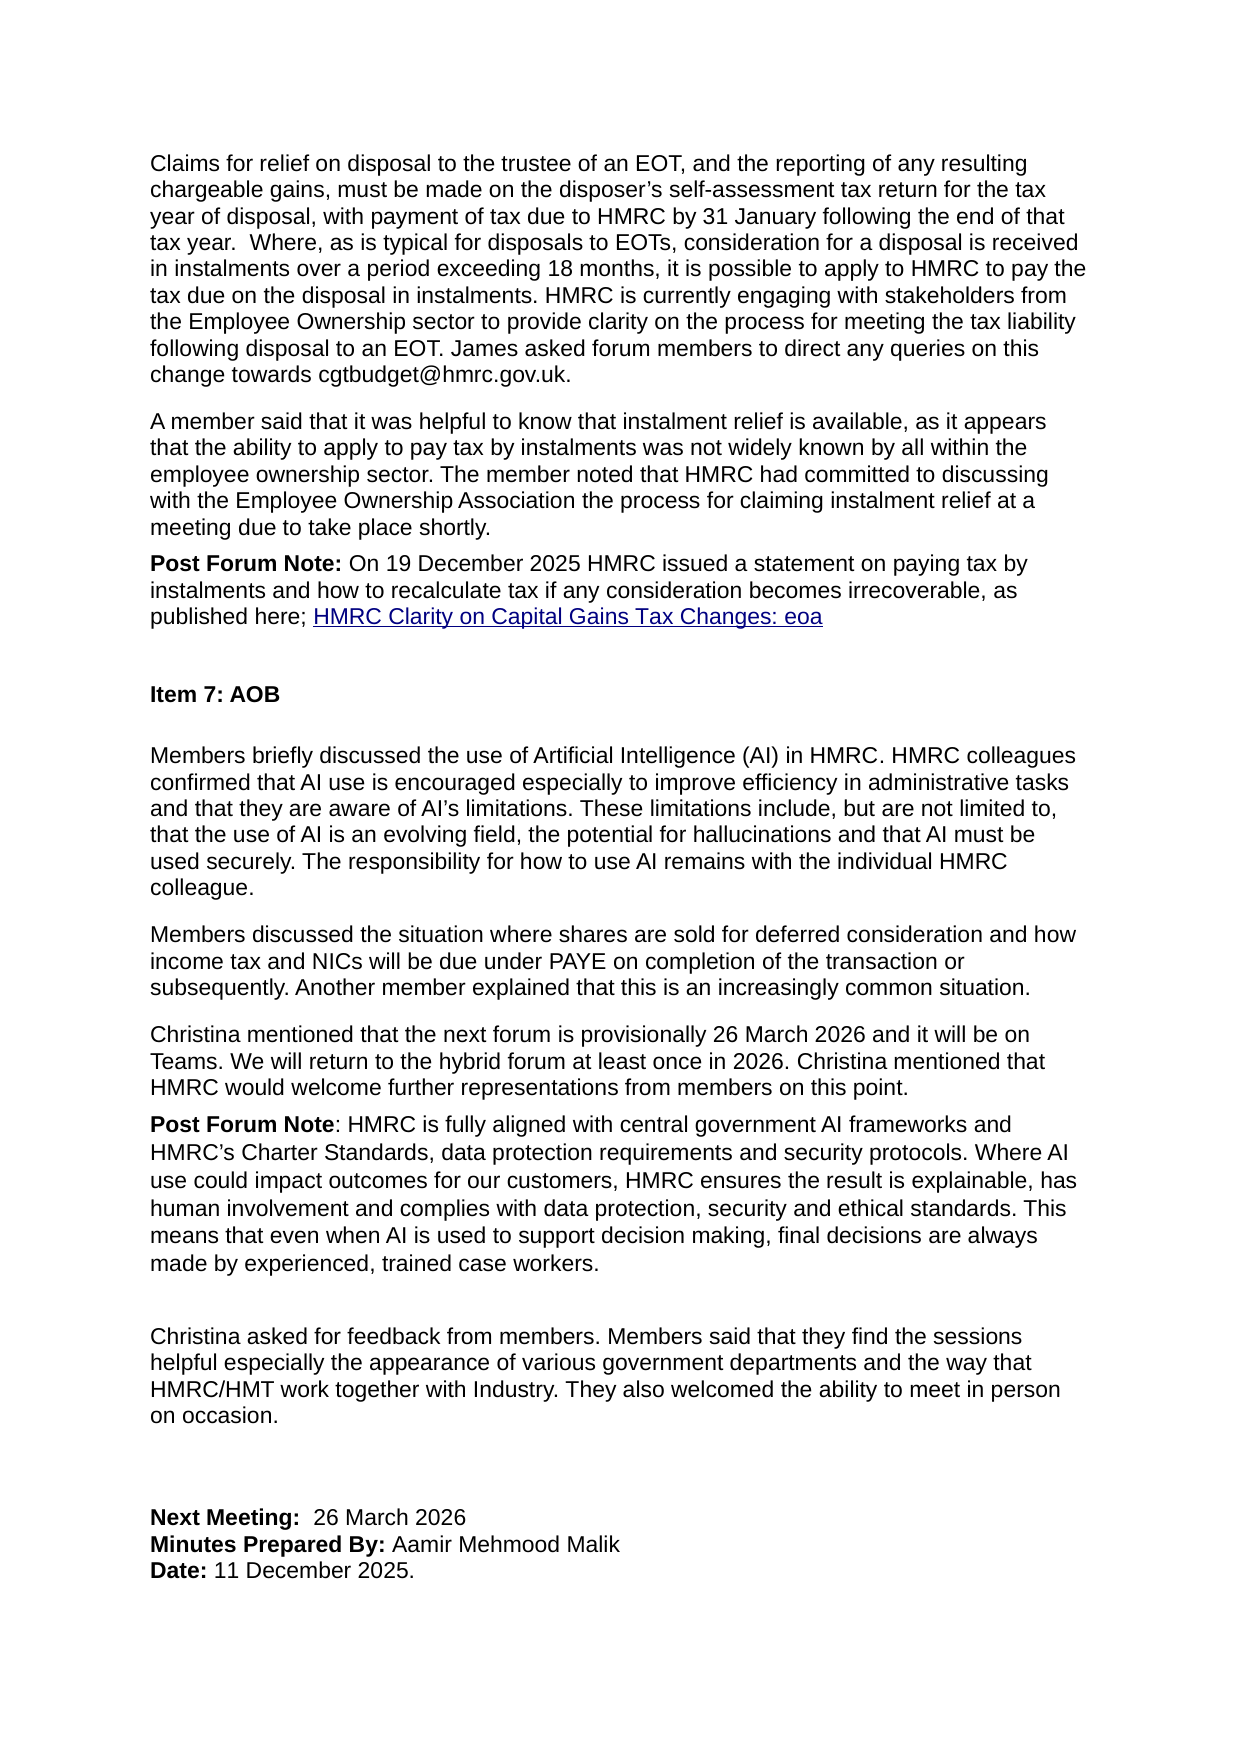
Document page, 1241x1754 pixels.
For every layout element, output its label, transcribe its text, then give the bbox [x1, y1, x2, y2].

text Members briefly discussed the use of Artificial Intelligence (AI) in HMRC. HMRC colleagues confirmed that AI use is encouraged especially to improve efficiency in administrative tasks and that they are aware of AI’s limitations. These limitations include, but are not limited to, that the use of AI is an evolving field, the potential for hallucinations and that AI must be used securely. The responsibility for how to use AI remains with the individual HMRC colleague. [150, 742, 1090, 901]
text Post Forum Note: HMRC is fully aligned with central government AI frameworks and HMRC’s Charter Standards, data protection requirements and security protocols. Where AI use could impact outcomes for our customers, HMRC ensures the result is explainable, has human involvement and complies with data protection, security and ethical standards. This means that even when AI is used to support decision making, final decisions are always made by experienced, trained case workers. [150, 1111, 1090, 1277]
text Christina asked for feedback from members. Members said that they find the sessions helpful especially the appearance of various government departments and the way that HMRC/HMT work together with Industry. They also welcomed the ability to meet in person on occasion. [150, 1323, 1090, 1428]
text Christina mentioned that the next forum is provisionally 26 March 2026 and it will be on Teams. We will return to the hybrid forum at least once in 2026. Christina mentioned that HMRC would welcome further representations from members on this point. [150, 1021, 1090, 1100]
text Claims for relief on disposal to the trustee of an EOT, and the reporting of any resulting chargeable gains, must be made on the disposer’s self-assessment tax return for the tax year of disposal, with payment of tax due to HMRC by 31 January following the end of that tax year. Where, as is typical for disposals to EOTs, consideration for a disposal is received in instalments over a period exceeding 18 months, it is possible to apply to HMRC to pay the tax due on the disposal in instalments. HMRC is currently engaging with stakeholders from the Employee Ownership sector to provide clarity on the process for meeting the tax liability following disposal to an EOT. James asked forum members to direct any queries on this change towards cgtbudget@hmrc.gov.uk. [150, 150, 1090, 387]
text Members discussed the situation where shares are sold for deferred consideration and how income tax and NICs will be due under PAYE on completion of the transaction or subsequently. Another member explained that this is an increasingly common situation. [150, 921, 1090, 1000]
text Item 7: AOB [150, 681, 1090, 707]
text Post Forum Note: On 19 December 2025 HMRC issued a statement on paying tax by instalments and how to recalculate tax if any consideration becomes irrecoverable, as published here; HMRC Clarity on Capital Gains Tax Changes: eoa [150, 550, 1090, 629]
text A member said that it was helpful to know that instalment relief is available, as it appears that the ability to apply to pay tax by instalments was not widely known by all within the employee ownership sector. The member noted that HMRC had committed to discussing with the Employee Ownership Association the process for claiming instalment relief at a meeting due to take place shortly. [150, 408, 1090, 540]
text Next Meeting: 26 March 2026 Minutes Prepared By: Aamir Mehmood Malik Date: 11 December 2025. [150, 1504, 1090, 1583]
